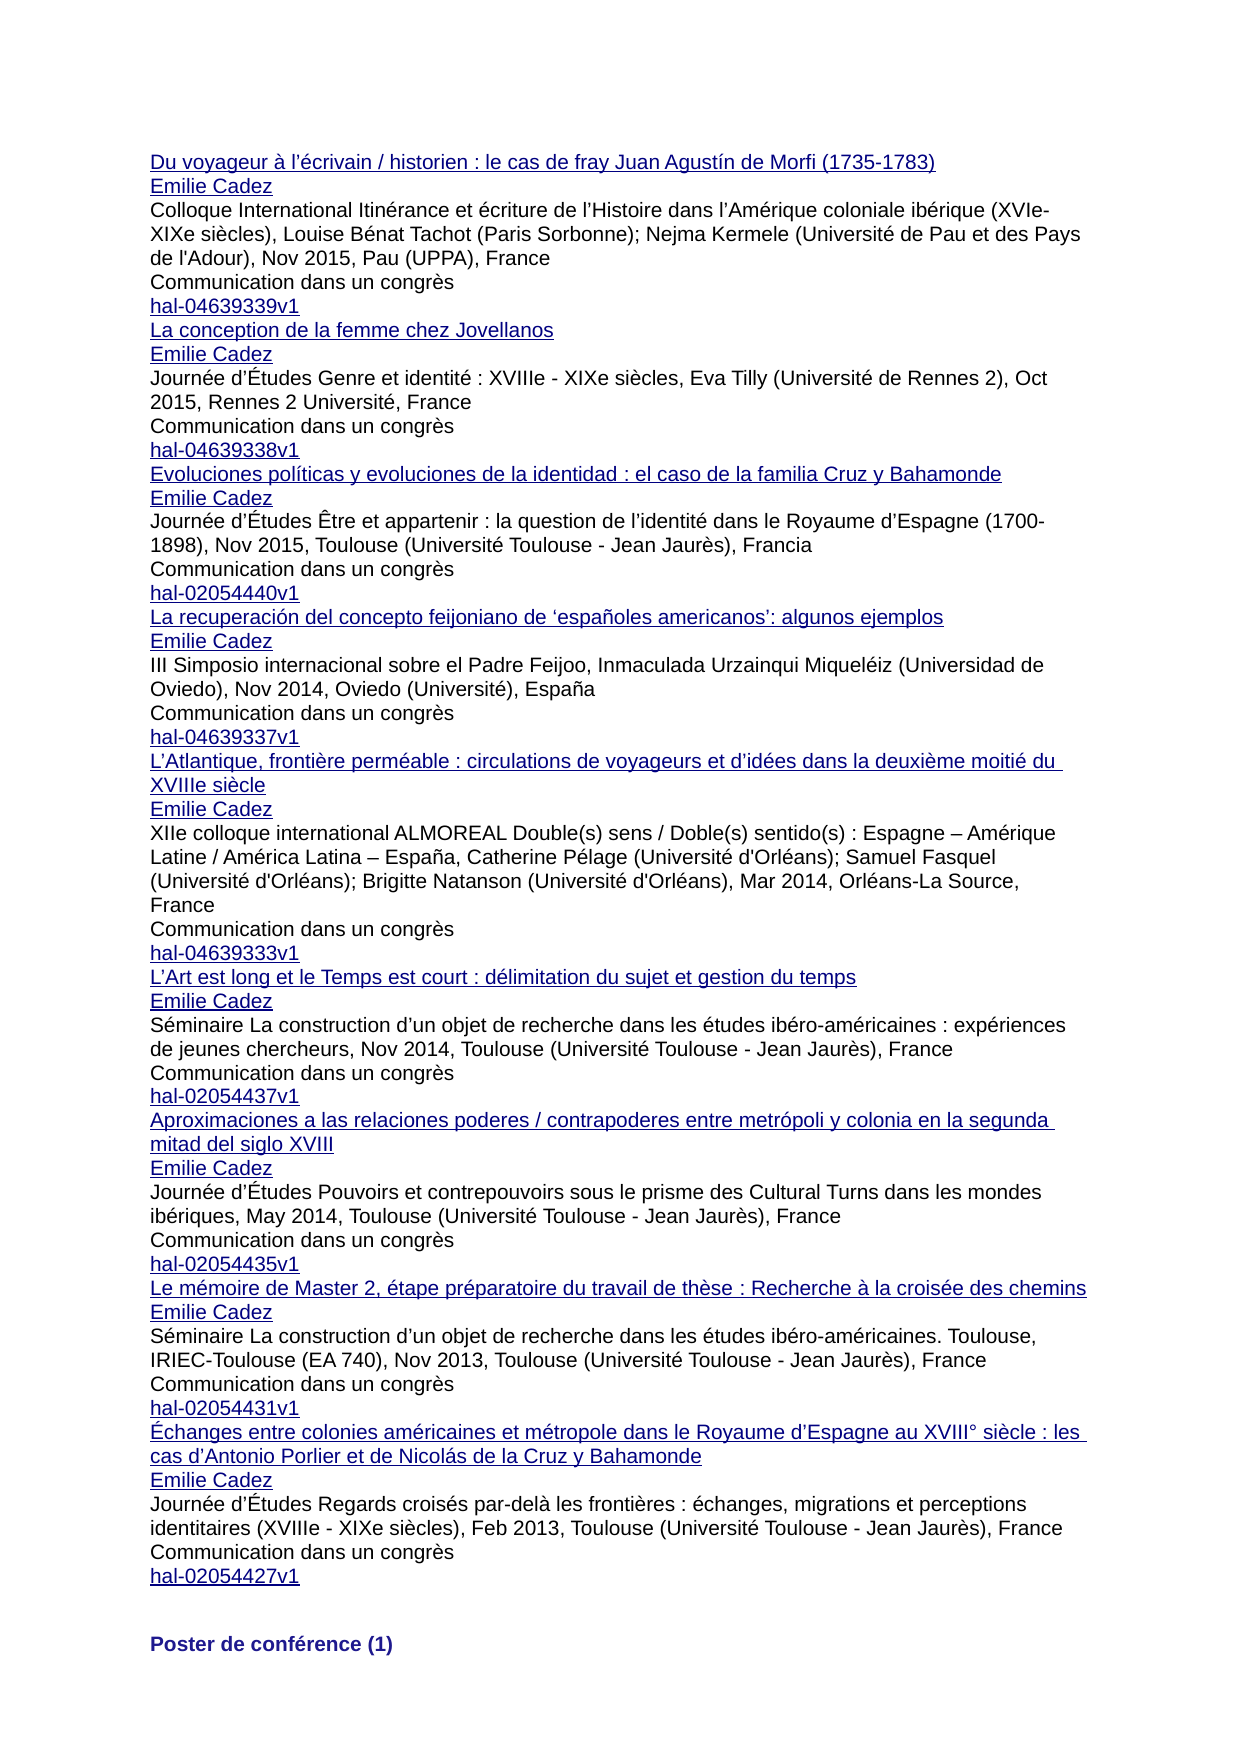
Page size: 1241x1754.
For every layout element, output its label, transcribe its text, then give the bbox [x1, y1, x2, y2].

table_cell L’Atlantique, frontière perméable : circulations de voyageurs et d’idées dans la deuxième moitié du XVIIIe siècle Emilie Cadez XIIe colloque international ALMOREAL Double(s) sens / Doble(s) sentido(s) : Espagne – Amérique Latine / América Latina – España, Catherine Pélage (Université d'Orléans); Samuel Fasquel (Université d'Orléans); Brigitte Natanson (Université d'Orléans), Mar 2014, Orléans-La Source, France Communication dans un congrès hal-04639333v1 [150, 749, 1090, 964]
table_cell Evoluciones políticas y evoluciones de la identidad : el caso de la familia Cruz y Bahamonde Emilie Cadez Journée d’Études Être et appartenir : la question de l’identité dans le Royaume d’Espagne (1700-1898), Nov 2015, Toulouse (Université Toulouse - Jean Jaurès), Francia Communication dans un congrès hal-02054440v1 [150, 461, 1090, 605]
table_cell L’Art est long et le Temps est court : délimitation du sujet et gestion du temps Emilie Cadez Séminaire La construction d’un objet de recherche dans les études ibéro-américaines : expériences de jeunes chercheurs, Nov 2014, Toulouse (Université Toulouse - Jean Jaurès), France Communication dans un congrès hal-02054437v1 [150, 965, 1090, 1108]
table_cell Du voyageur à l’écrivain / historien : le cas de fray Juan Agustín de Morfi (1735-1783) Emilie Cadez Colloque International Itinérance et écriture de l’Histoire dans l’Amérique coloniale ibérique (XVIe-XIXe siècles), Louise Bénat Tachot (Paris Sorbonne); Nejma Kermele (Université de Pau et des Pays de l'Adour), Nov 2015, Pau (UPPA), France Communication dans un congrès hal-04639339v1 [150, 150, 1090, 318]
table_cell La conception de la femme chez Jovellanos Emilie Cadez Journée d’Études Genre et identité : XVIIIe - XIXe siècles, Eva Tilly (Université de Rennes 2), Oct 2015, Rennes 2 Université, France Communication dans un congrès hal-04639338v1 [150, 318, 1090, 461]
table_cell Échanges entre colonies américaines et métropole dans le Royaume d’Espagne au XVIII° siècle : les cas d’Antonio Porlier et de Nicolás de la Cruz y Bahamonde Emilie Cadez Journée d’Études Regards croisés par-delà les frontières : échanges, migrations et perceptions identitaires (XVIIIe - XIXe siècles), Feb 2013, Toulouse (Université Toulouse - Jean Jaurès), France Communication dans un congrès hal-02054427v1 [150, 1420, 1090, 1587]
table_cell Aproximaciones a las relaciones poderes / contrapoderes entre metrópoli y colonia en la segunda mitad del siglo XVIII Emilie Cadez Journée d’Études Pouvoirs et contrepouvoirs sous le prisme des Cultural Turns dans les mondes ibériques, May 2014, Toulouse (Université Toulouse - Jean Jaurès), France Communication dans un congrès hal-02054435v1 [150, 1108, 1090, 1276]
subtitle Poster de conférence (1) [150, 1632, 1090, 1656]
table_cell La recuperación del concepto feijoniano de ‘españoles americanos’: algunos ejemplos Emilie Cadez III Simposio internacional sobre el Padre Feijoo, Inmaculada Urzainqui Miqueléiz (Universidad de Oviedo), Nov 2014, Oviedo (Université), España Communication dans un congrès hal-04639337v1 [150, 605, 1090, 749]
table_cell Le mémoire de Master 2, étape préparatoire du travail de thèse : Recherche à la croisée des chemins Emilie Cadez Séminaire La construction d’un objet de recherche dans les études ibéro-américaines. Toulouse, IRIEC-Toulouse (EA 740), Nov 2013, Toulouse (Université Toulouse - Jean Jaurès), France Communication dans un congrès hal-02054431v1 [150, 1276, 1090, 1420]
